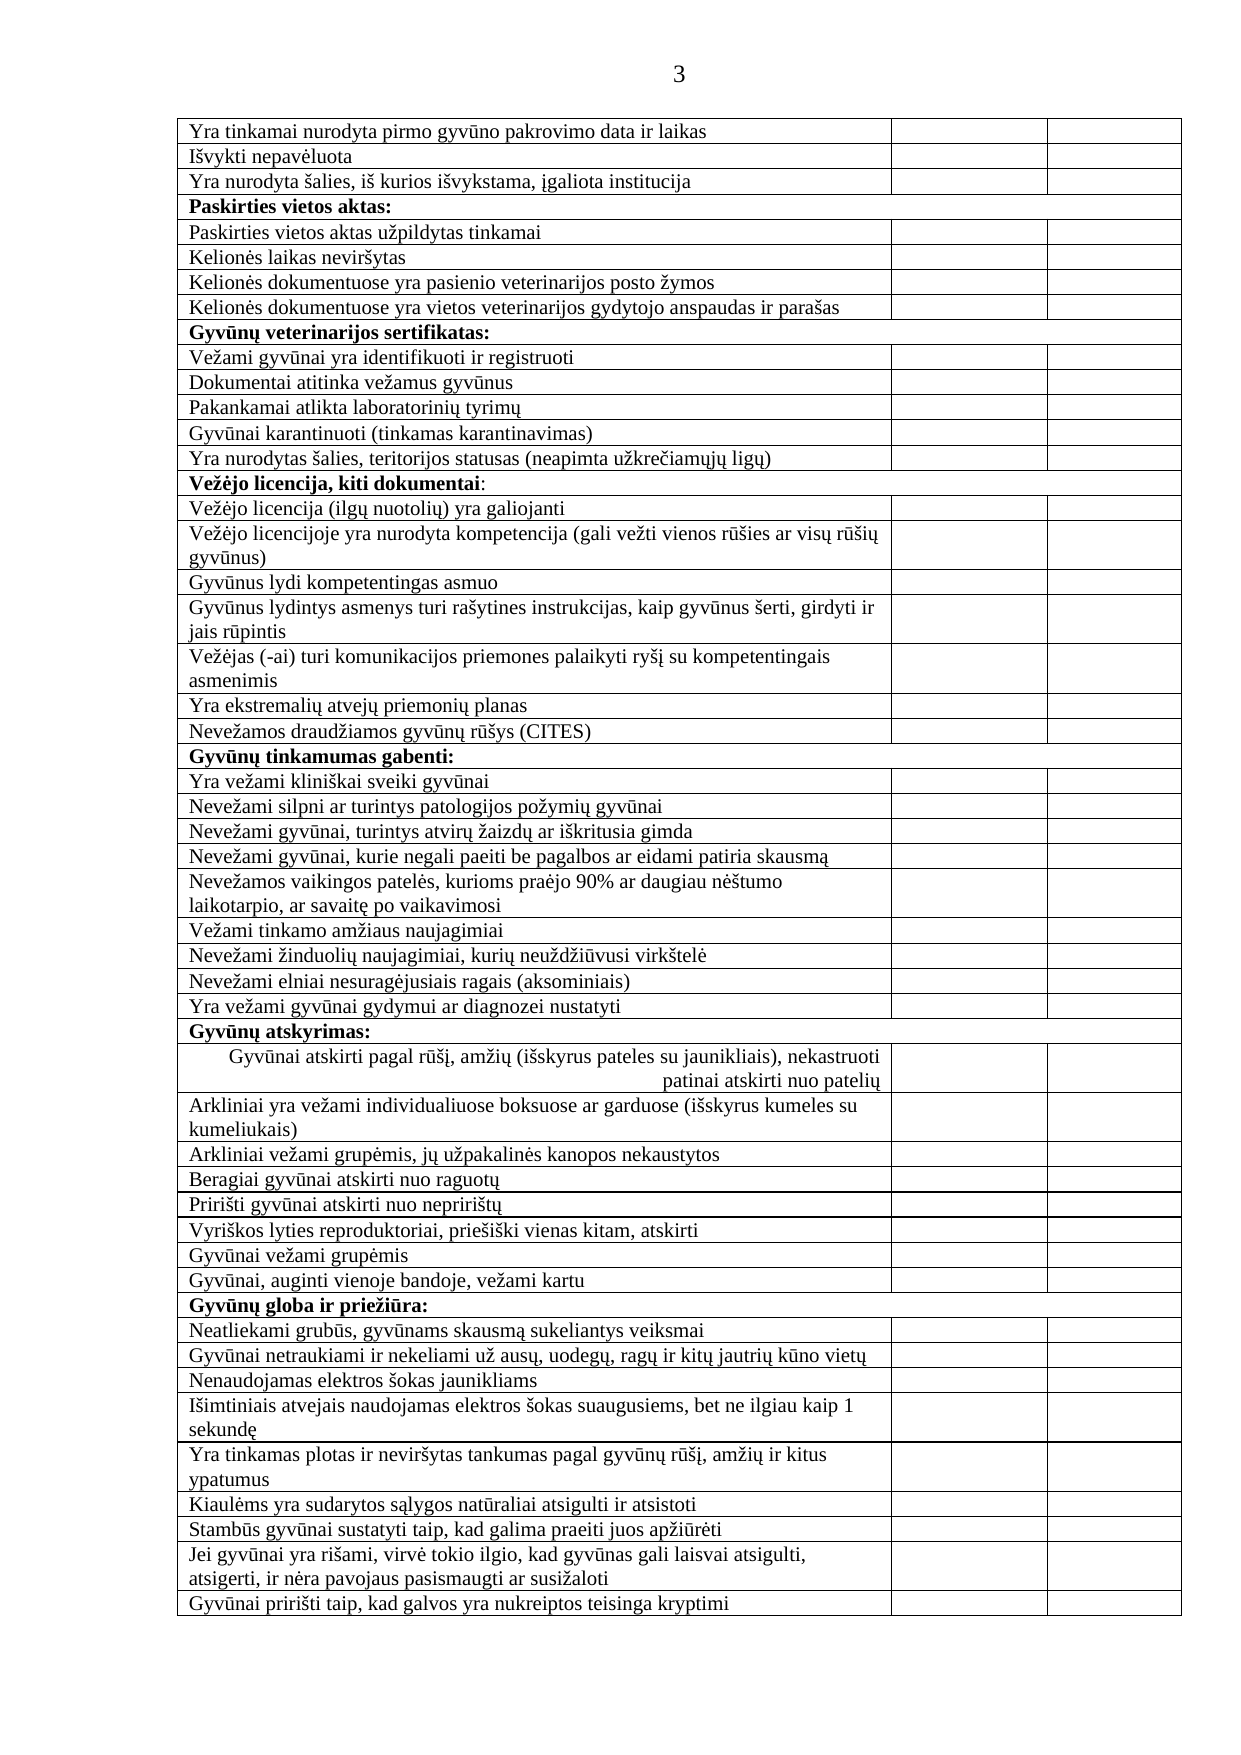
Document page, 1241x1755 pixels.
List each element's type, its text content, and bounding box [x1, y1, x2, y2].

table_cell Paskirties vietos aktas: [178, 195, 1181, 218]
table_cell Vežami tinkamo amžiaus naujagimiai [178, 918, 891, 942]
table_cell Nenaudojamas elektros šokas jaunikliams [178, 1368, 891, 1392]
table_cell Gyvūnus lydi kompetentingas asmuo [178, 570, 891, 594]
table_cell Yra tinkamas plotas ir neviršytas tankumas pagal gyvūnų rūšį, amžių ir kitus ypatumus [178, 1443, 891, 1491]
table_cell [1048, 1517, 1181, 1541]
table_cell [1048, 1542, 1181, 1590]
table_cell Nevežamos draudžiamos gyvūnų rūšys (CITES) [178, 719, 891, 743]
table_cell Kelionės dokumentuose yra pasienio veterinarijos posto žymos [178, 270, 891, 294]
table_cell [1048, 1393, 1181, 1441]
table_cell [892, 944, 1047, 967]
table_cell [892, 794, 1047, 818]
table_cell [1048, 1368, 1181, 1392]
table_cell [892, 1591, 1047, 1615]
table_cell [1048, 119, 1181, 143]
table_cell Pririšti gyvūnai atskirti nuo nepririštų [178, 1193, 891, 1216]
table_cell [892, 570, 1047, 594]
table_cell [1048, 295, 1181, 319]
table_cell [892, 1343, 1047, 1367]
table_cell [892, 1393, 1047, 1441]
table_cell [1048, 1343, 1181, 1367]
table_cell [1048, 595, 1181, 643]
table_cell [1048, 918, 1181, 942]
table_cell [892, 694, 1047, 717]
table_cell Gyvūnai atskirti pagal rūšį, amžių (išskyrus pateles su jaunikliais), nekastruoti patinai atskirti nuo patelių [178, 1044, 891, 1092]
table_cell Dokumentai atitinka vežamus gyvūnus [178, 370, 891, 394]
table_cell Išvykti nepavėluota [178, 144, 891, 168]
table_cell Vežėjo licencijoje yra nurodyta kompetencija (gali vežti vienos rūšies ar visų rūšių gyvūnus) [178, 521, 891, 569]
table_cell [892, 345, 1047, 369]
table_cell [892, 245, 1047, 269]
table_cell [892, 1142, 1047, 1166]
table_cell [892, 1218, 1047, 1242]
table_cell [1048, 819, 1181, 843]
table_cell [1048, 1318, 1181, 1342]
table_cell [892, 769, 1047, 793]
table_cell Nevežami silpni ar turintys patologijos požymių gyvūnai [178, 794, 891, 818]
table_cell Yra tinkamai nurodyta pirmo gyvūno pakrovimo data ir laikas [178, 119, 891, 143]
table_cell [1048, 370, 1181, 394]
table_cell [892, 220, 1047, 244]
table_cell [1048, 769, 1181, 793]
table_cell [892, 1318, 1047, 1342]
table_cell [1048, 420, 1181, 444]
table_cell Gyvūnai netraukiami ir nekeliami už ausų, uodegų, ragų ir kitų jautrių kūno vietų [178, 1343, 891, 1367]
table_cell Arkliniai yra vežami individualiuose boksuose ar garduose (išskyrus kumeles su kumeliukais) [178, 1093, 891, 1141]
table_cell [892, 1167, 1047, 1191]
table_cell [1048, 1167, 1181, 1191]
table_cell [892, 969, 1047, 993]
table_cell [892, 1517, 1047, 1541]
table_cell [892, 595, 1047, 643]
table_cell [892, 994, 1047, 1018]
table_cell Vežami gyvūnai yra identifikuoti ir registruoti [178, 345, 891, 369]
table_cell Yra nurodytas šalies, teritorijos statusas (neapimta užkrečiamųjų ligų) [178, 446, 891, 469]
table_cell Arkliniai vežami grupėmis, jų užpakalinės kanopos nekaustytos [178, 1142, 891, 1166]
table_cell [1048, 869, 1181, 917]
table_cell [892, 420, 1047, 444]
table_cell [1048, 794, 1181, 818]
table_cell Nevežami elniai nesuragėjusiais ragais (aksominiais) [178, 969, 891, 993]
table_cell Vyriškos lyties reproduktoriai, priešiški vienas kitam, atskirti [178, 1218, 891, 1242]
table_cell [1048, 245, 1181, 269]
table_cell Nevežami žinduolių naujagimiai, kurių neuždžiūvusi virkštelė [178, 944, 891, 967]
table_cell [892, 1193, 1047, 1216]
table_cell [1048, 570, 1181, 594]
table_cell Stambūs gyvūnai sustatyti taip, kad galima praeiti juos apžiūrėti [178, 1517, 891, 1541]
table_cell Vežėjo licencija, kiti dokumentai: [178, 471, 1181, 495]
table_cell [1048, 969, 1181, 993]
table_cell Beragiai gyvūnai atskirti nuo raguotų [178, 1167, 891, 1191]
table_cell [892, 869, 1047, 917]
table_cell [1048, 395, 1181, 419]
table_cell [892, 644, 1047, 692]
table_cell Yra vežami gyvūnai gydymui ar diagnozei nustatyti [178, 994, 891, 1018]
table_cell Kelionės dokumentuose yra vietos veterinarijos gydytojo anspaudas ir parašas [178, 295, 891, 319]
table_cell [1048, 994, 1181, 1018]
table_cell [892, 521, 1047, 569]
table_cell Pakankamai atlikta laboratorinių tyrimų [178, 395, 891, 419]
table_cell Gyvūnų atskyrimas: [178, 1019, 1181, 1043]
table_cell [892, 446, 1047, 469]
table_cell [892, 395, 1047, 419]
table_cell [892, 1492, 1047, 1516]
table_cell [892, 370, 1047, 394]
table_cell [1048, 521, 1181, 569]
table_cell Gyvūnai vežami grupėmis [178, 1243, 891, 1267]
table_cell [892, 1443, 1047, 1491]
table_cell [1048, 1093, 1181, 1141]
table_cell [1048, 844, 1181, 868]
table_cell [1048, 1044, 1181, 1092]
table_cell Nevežamos vaikingos patelės, kurioms praėjo 90% ar daugiau nėštumo laikotarpio, ar savaitę po vaikavimosi [178, 869, 891, 917]
table_cell [1048, 345, 1181, 369]
table_cell [1048, 220, 1181, 244]
table_cell [892, 918, 1047, 942]
table_cell Yra vežami kliniškai sveiki gyvūnai [178, 769, 891, 793]
table_cell [1048, 719, 1181, 743]
table_cell Yra ekstremalių atvejų priemonių planas [178, 694, 891, 717]
table_cell [1048, 446, 1181, 469]
table_cell [892, 844, 1047, 868]
table_cell [892, 1243, 1047, 1267]
table_cell Gyvūnai pririšti taip, kad galvos yra nukreiptos teisinga kryptimi [178, 1591, 891, 1615]
table_cell Vežėjas (-ai) turi komunikacijos priemones palaikyti ryšį su kompetentingais asmenimis [178, 644, 891, 692]
table_cell [1048, 169, 1181, 193]
table_cell [1048, 1142, 1181, 1166]
table_cell [892, 169, 1047, 193]
table_cell Gyvūnai karantinuoti (tinkamas karantinavimas) [178, 420, 891, 444]
table_cell Nevežami gyvūnai, kurie negali paeiti be pagalbos ar eidami patiria skausmą [178, 844, 891, 868]
table_cell Gyvūnai, auginti vienoje bandoje, vežami kartu [178, 1268, 891, 1292]
table_cell [892, 144, 1047, 168]
table_cell Kiaulėms yra sudarytos sąlygos natūraliai atsigulti ir atsistoti [178, 1492, 891, 1516]
table_cell Kelionės laikas neviršytas [178, 245, 891, 269]
table_cell [1048, 694, 1181, 717]
table_cell [1048, 144, 1181, 168]
table_cell Yra nurodyta šalies, iš kurios išvykstama, įgaliota institucija [178, 169, 891, 193]
table_cell [1048, 270, 1181, 294]
table_cell Gyvūnų tinkamumas gabenti: [178, 744, 1181, 768]
table_cell [1048, 1218, 1181, 1242]
table_cell Jei gyvūnai yra rišami, virvė tokio ilgio, kad gyvūnas gali laisvai atsigulti, atsigerti, ir nėra pavojaus pasismaugti ar susižaloti [178, 1542, 891, 1590]
table_cell [892, 270, 1047, 294]
table_cell [892, 1268, 1047, 1292]
table_cell [892, 1093, 1047, 1141]
table_cell [892, 496, 1047, 520]
table_cell [1048, 1443, 1181, 1491]
table_cell [1048, 1193, 1181, 1216]
table_cell Gyvūnų veterinarijos sertifikatas: [178, 320, 1181, 344]
table_cell [1048, 1268, 1181, 1292]
table_cell Gyvūnus lydintys asmenys turi rašytines instrukcijas, kaip gyvūnus šerti, girdyti ir jais rūpintis [178, 595, 891, 643]
table_cell Gyvūnų globa ir priežiūra: [178, 1293, 1181, 1317]
table_cell [1048, 1492, 1181, 1516]
table_cell [892, 1368, 1047, 1392]
table_cell Neatliekami grubūs, gyvūnams skausmą sukeliantys veiksmai [178, 1318, 891, 1342]
table_cell Išimtiniais atvejais naudojamas elektros šokas suaugusiems, bet ne ilgiau kaip 1 sekundę [178, 1393, 891, 1441]
table_cell [892, 1542, 1047, 1590]
table_cell [1048, 1243, 1181, 1267]
table_cell [892, 1044, 1047, 1092]
table_cell [1048, 644, 1181, 692]
table_cell [1048, 496, 1181, 520]
table_cell [892, 819, 1047, 843]
table_cell [892, 295, 1047, 319]
table_cell [1048, 1591, 1181, 1615]
table_cell Nevežami gyvūnai, turintys atvirų žaizdų ar iškritusia gimda [178, 819, 891, 843]
table_cell [1048, 944, 1181, 967]
table_cell Vežėjo licencija (ilgų nuotolių) yra galiojanti [178, 496, 891, 520]
table_cell [892, 119, 1047, 143]
table_cell Paskirties vietos aktas užpildytas tinkamai [178, 220, 891, 244]
table_cell [892, 719, 1047, 743]
